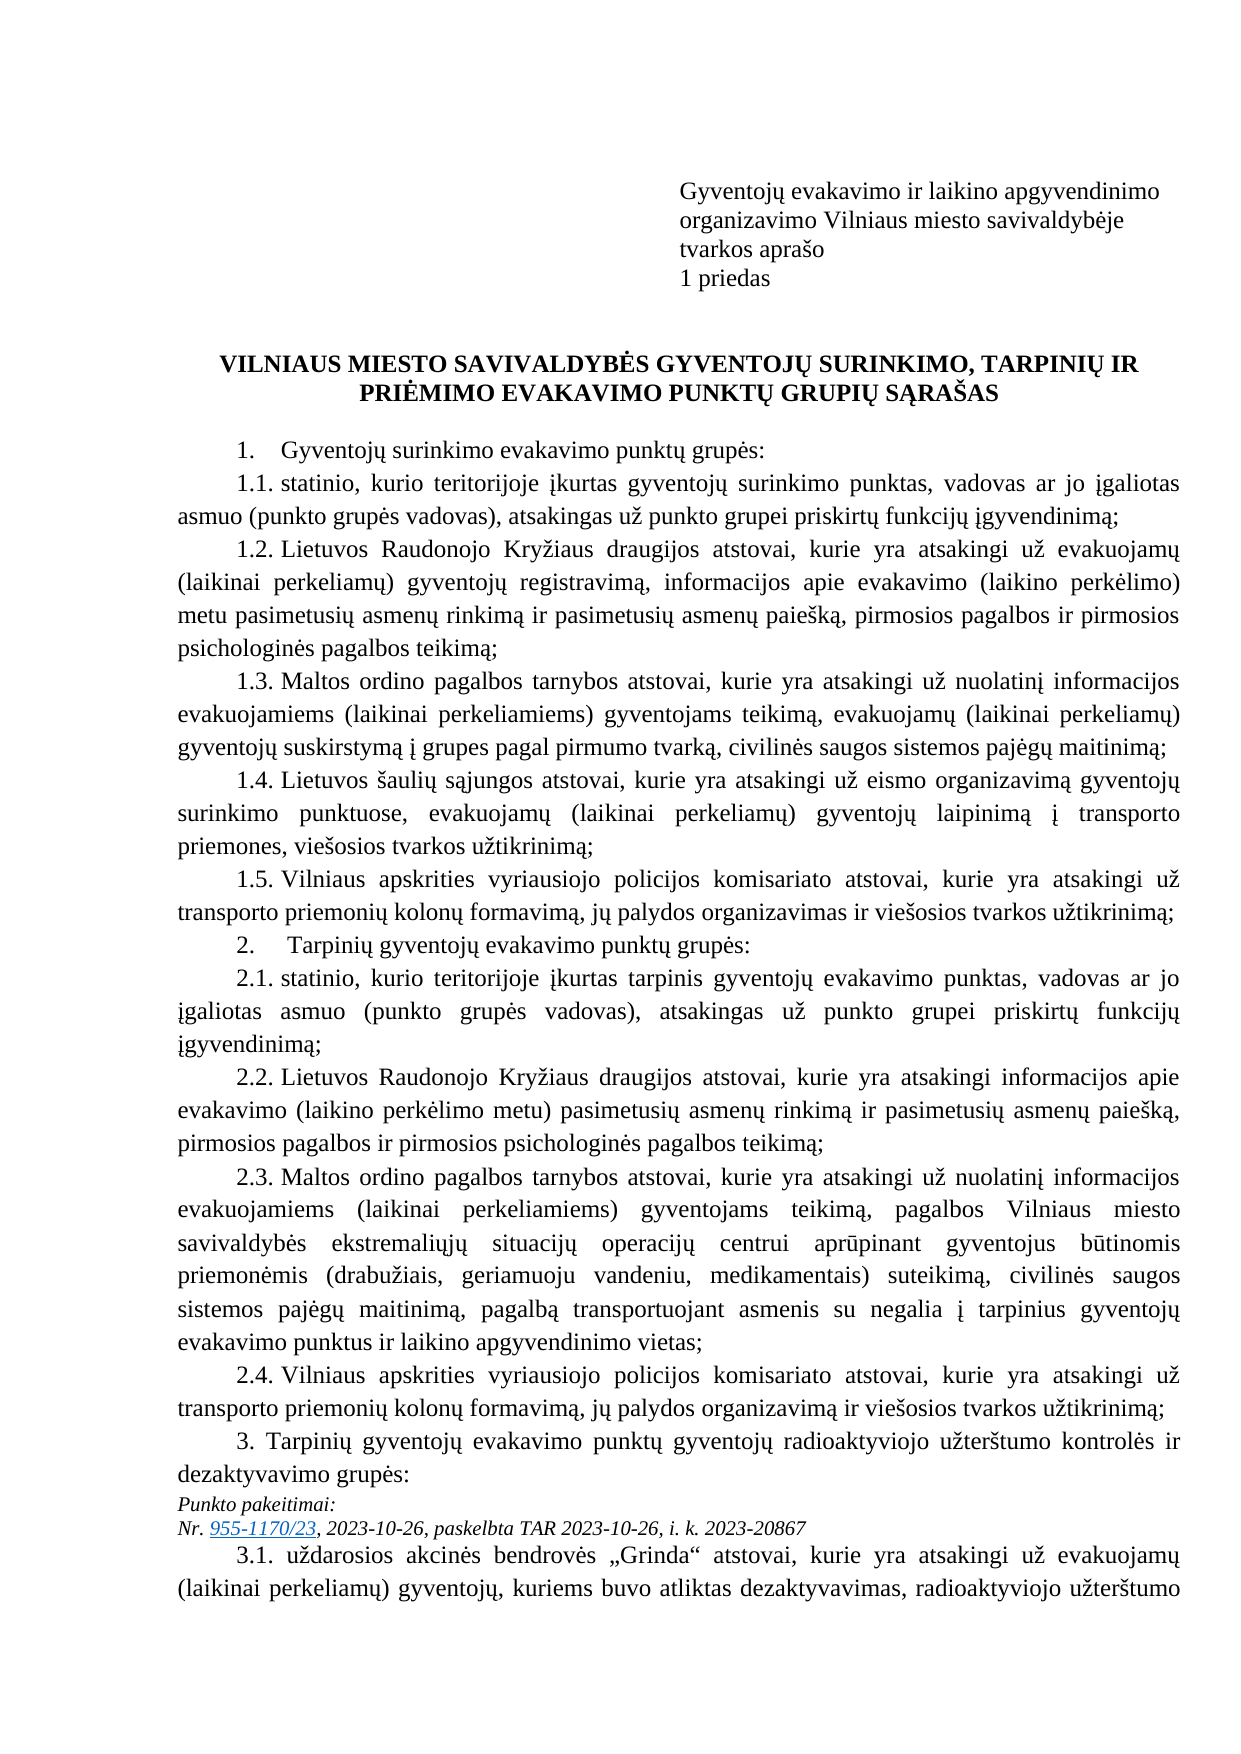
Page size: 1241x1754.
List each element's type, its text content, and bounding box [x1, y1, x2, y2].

text 2.4. Vilniaus apskrities vyriausiojo policijos komisariato atstovai, kurie yra atsakingi už transporto priemonių kolonų formavimą, jų palydos organizavimą ir viešosios tvarkos užtikrinimą; [177, 1360, 1181, 1421]
text 1 priedas [679, 263, 1181, 291]
text 1.4. Lietuvos šaulių sąjungos atstovai, kurie yra atsakingi už eismo organizavimą gyventojų surinkimo punktuose, evakuojamų (laikinai perkeliamų) gyventojų laipinimą į transporto priemones, viešosios tvarkos užtikrinimą; [177, 765, 1181, 860]
text 2.2. Lietuvos Raudonojo Kryžiaus draugijos atstovai, kurie yra atsakingi informacijos apie evakavimo (laikino perkėlimo metu) pasimetusių asmenų rinkimą ir pasimetusių asmenų paiešką, pirmosios pagalbos ir pirmosios psichologinės pagalbos teikimą; [177, 1062, 1181, 1157]
text 1.3. Maltos ordino pagalbos tarnybos atstovai, kurie yra atsakingi už nuolatinį informacijos evakuojamiems (laikinai perkeliamiems) gyventojams teikimą, evakuojamų (laikinai perkeliamų) gyventojų suskirstymą į grupes pagal pirmumo tvarką, civilinės saugos sistemos pajėgų maitinimą; [177, 666, 1181, 761]
text 2.3. Maltos ordino pagalbos tarnybos atstovai, kurie yra atsakingi už nuolatinį informacijos evakuojamiems (laikinai perkeliamiems) gyventojams teikimą, pagalbos Vilniaus miesto savivaldybės ekstremaliųjų situacijų operacijų centrui aprūpinant gyventojus būtinomis priemonėmis (drabužiais, geriamuoju vandeniu, medikamentais) suteikimą, civilinės saugos sistemos pajėgų maitinimą, pagalbą transportuojant asmenis su negalia į tarpinius gyventojų evakavimo punktus ir laikino apgyvendinimo vietas; [177, 1162, 1181, 1355]
text 3.1. uždarosios akcinės bendrovės „Grinda“ atstovai, kurie yra atsakingi už evakuojamų (laikinai perkeliamų) gyventojų, kuriems buvo atliktas dezaktyvavimas, radioaktyviojo užterštumo [177, 1540, 1181, 1602]
text 1.1. statinio, kurio teritorijoje įkurtas gyventojų surinkimo punktas, vadovas ar jo įgaliotas asmuo (punkto grupės vadovas), atsakingas už punkto grupei priskirtų funkcijų įgyvendinimą; [177, 468, 1181, 530]
text 3. Tarpinių gyventojų evakavimo punktų gyventojų radioaktyviojo užterštumo kontrolės ir dezaktyvavimo grupės: [177, 1426, 1181, 1487]
text Punkto pakeitimai: [177, 1492, 1181, 1516]
text 1. Gyventojų surinkimo evakavimo punktų grupės: [177, 435, 1181, 464]
text Nr. 955-1170/23, 2023-10-26, paskelbta TAR 2023-10-26, i. k. 2023-20867 [177, 1516, 1181, 1540]
text 1.5. Vilniaus apskrities vyriausiojo policijos komisariato atstovai, kurie yra atsakingi už transporto priemonių kolonų formavimą, jų palydos organizavimas ir viešosios tvarkos užtikrinimą; [177, 864, 1181, 926]
text VILNIAUS MIESTO SAVIVALDYBĖS GYVENTOJŲ SURINKIMO, TARPINIŲ IR PRIĖMIMO EVAKAVIMO PUNKTŲ GRUPIŲ SĄRAŠAS [177, 349, 1181, 406]
text 2. Tarpinių gyventojų evakavimo punktų grupės: [177, 930, 1181, 959]
text 1.2. Lietuvos Raudonojo Kryžiaus draugijos atstovai, kurie yra atsakingi už evakuojamų (laikinai perkeliamų) gyventojų registravimą, informacijos apie evakavimo (laikino perkėlimo) metu pasimetusių asmenų rinkimą ir pasimetusių asmenų paiešką, pirmosios pagalbos ir pirmosios psichologinės pagalbos teikimą; [177, 534, 1181, 662]
text organizavimo Vilniaus miesto savivaldybėje [679, 205, 1181, 234]
text tvarkos aprašo [679, 234, 1181, 263]
text 2.1. statinio, kurio teritorijoje įkurtas tarpinis gyventojų evakavimo punktas, vadovas ar jo įgaliotas asmuo (punkto grupės vadovas), atsakingas už punkto grupei priskirtų funkcijų įgyvendinimą; [177, 963, 1181, 1058]
text Gyventojų evakavimo ir laikino apgyvendinimo [679, 176, 1181, 205]
